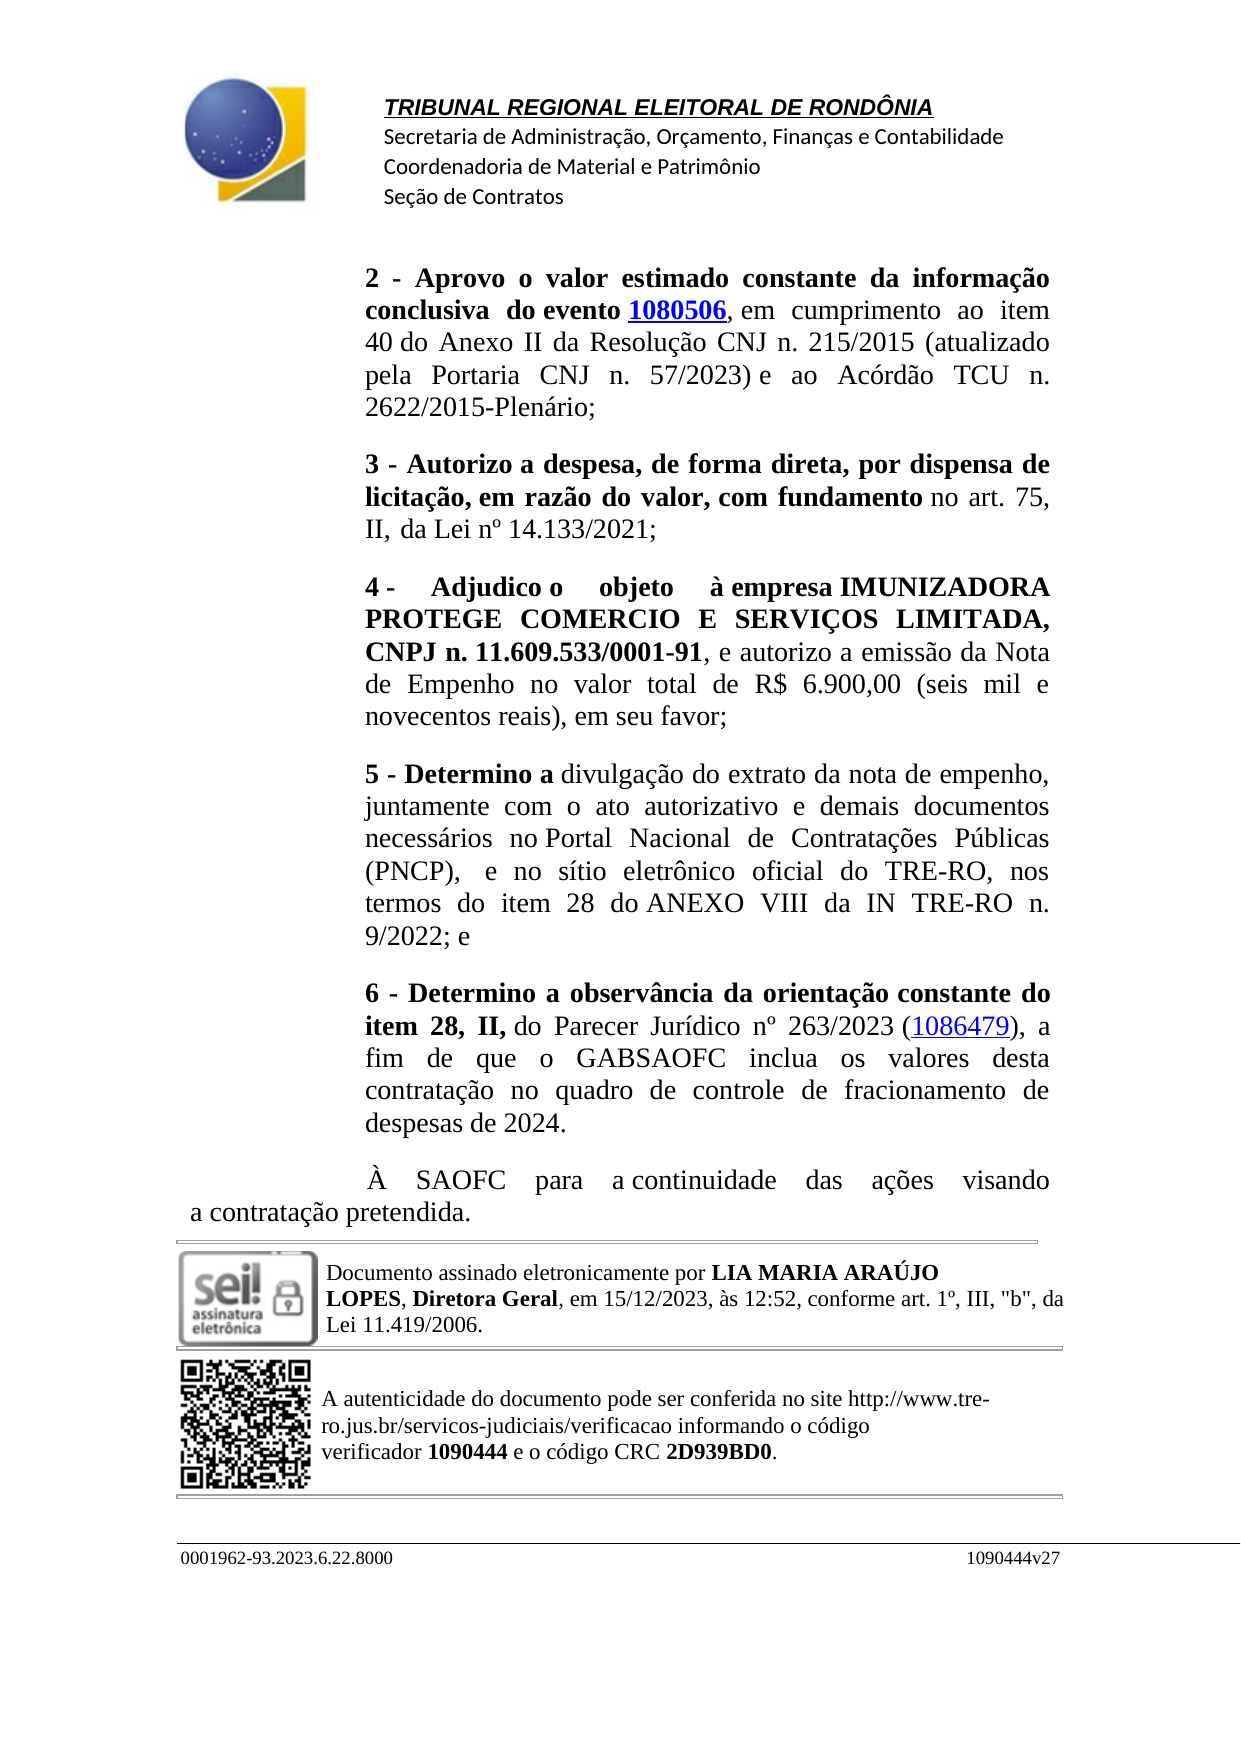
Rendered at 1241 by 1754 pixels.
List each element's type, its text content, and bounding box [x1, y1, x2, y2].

text 5 - Determino a divulgação do extrato da nota de empenho, juntamente com o ato autorizativo e demais documentos necessários no Portal Nacional de Contratações Públicas (PNCP), e no sítio eletrônico oficial do TRE-RO, nos termos do item 28 do ANEXO VIII da IN TRE-RO n. 9/2022; e [365, 757, 1051, 951]
table_header [177, 1356, 319, 1494]
text À SAOFC para a continuidade das ações visando a contratação pretendida. [190, 1163, 1051, 1228]
text 4 - Adjudico o objeto à empresa IMUNIZADORA PROTEGE COMERCIO E SERVIÇOS LIMITADA, CNPJ n. 11.609.533/0001-91, e autorizo a emissão da Nota de Empenho no valor total de R$ 6.900,00 (seis mil e novecentos reais), em seu favor; [365, 570, 1051, 732]
table_header [177, 1250, 324, 1346]
text 3 - Autorizo a despesa, de forma direta, por dispensa de licitação, em razão do valor, com fundamento no art. 75, II, da Lei nº 14.133/2021; [365, 448, 1051, 545]
table_header 0001962-93.2023.6.22.8000 [177, 1544, 620, 1572]
table_header A autenticidade do documento pode ser conferida no site http://www.tre-ro.jus.br/servicos-judiciais/verificacao informando o código verificador 1090444 e o código CRC 2D939BD0. [319, 1356, 1072, 1494]
table_header 1090444v27 [620, 1544, 1063, 1572]
table_header Documento assinado eletronicamente por LIA MARIA ARAÚJO LOPES, Diretora Geral, em 15/12/2023, às 12:52, conforme art. 1º, III, "b", da Lei 11.419/2006. [324, 1250, 1072, 1347]
text 2 - Aprovo o valor estimado constante da informação conclusiva do evento 1080506, em cumprimento ao item 40 do Anexo II da Resolução CNJ n. 215/2015 (atualizado pela Portaria CNJ n. 57/2023) e ao Acórdão TCU n. 2622/2015-Plenário; [365, 261, 1051, 423]
text 6 - Determino a observância da orientação constante do item 28, II, do Parecer Jurídico nº 263/2023 (1086479), a fim de que o GABSAOFC inclua os valores desta contratação no quadro de controle de fracionamento de despesas de 2024. [365, 976, 1051, 1138]
